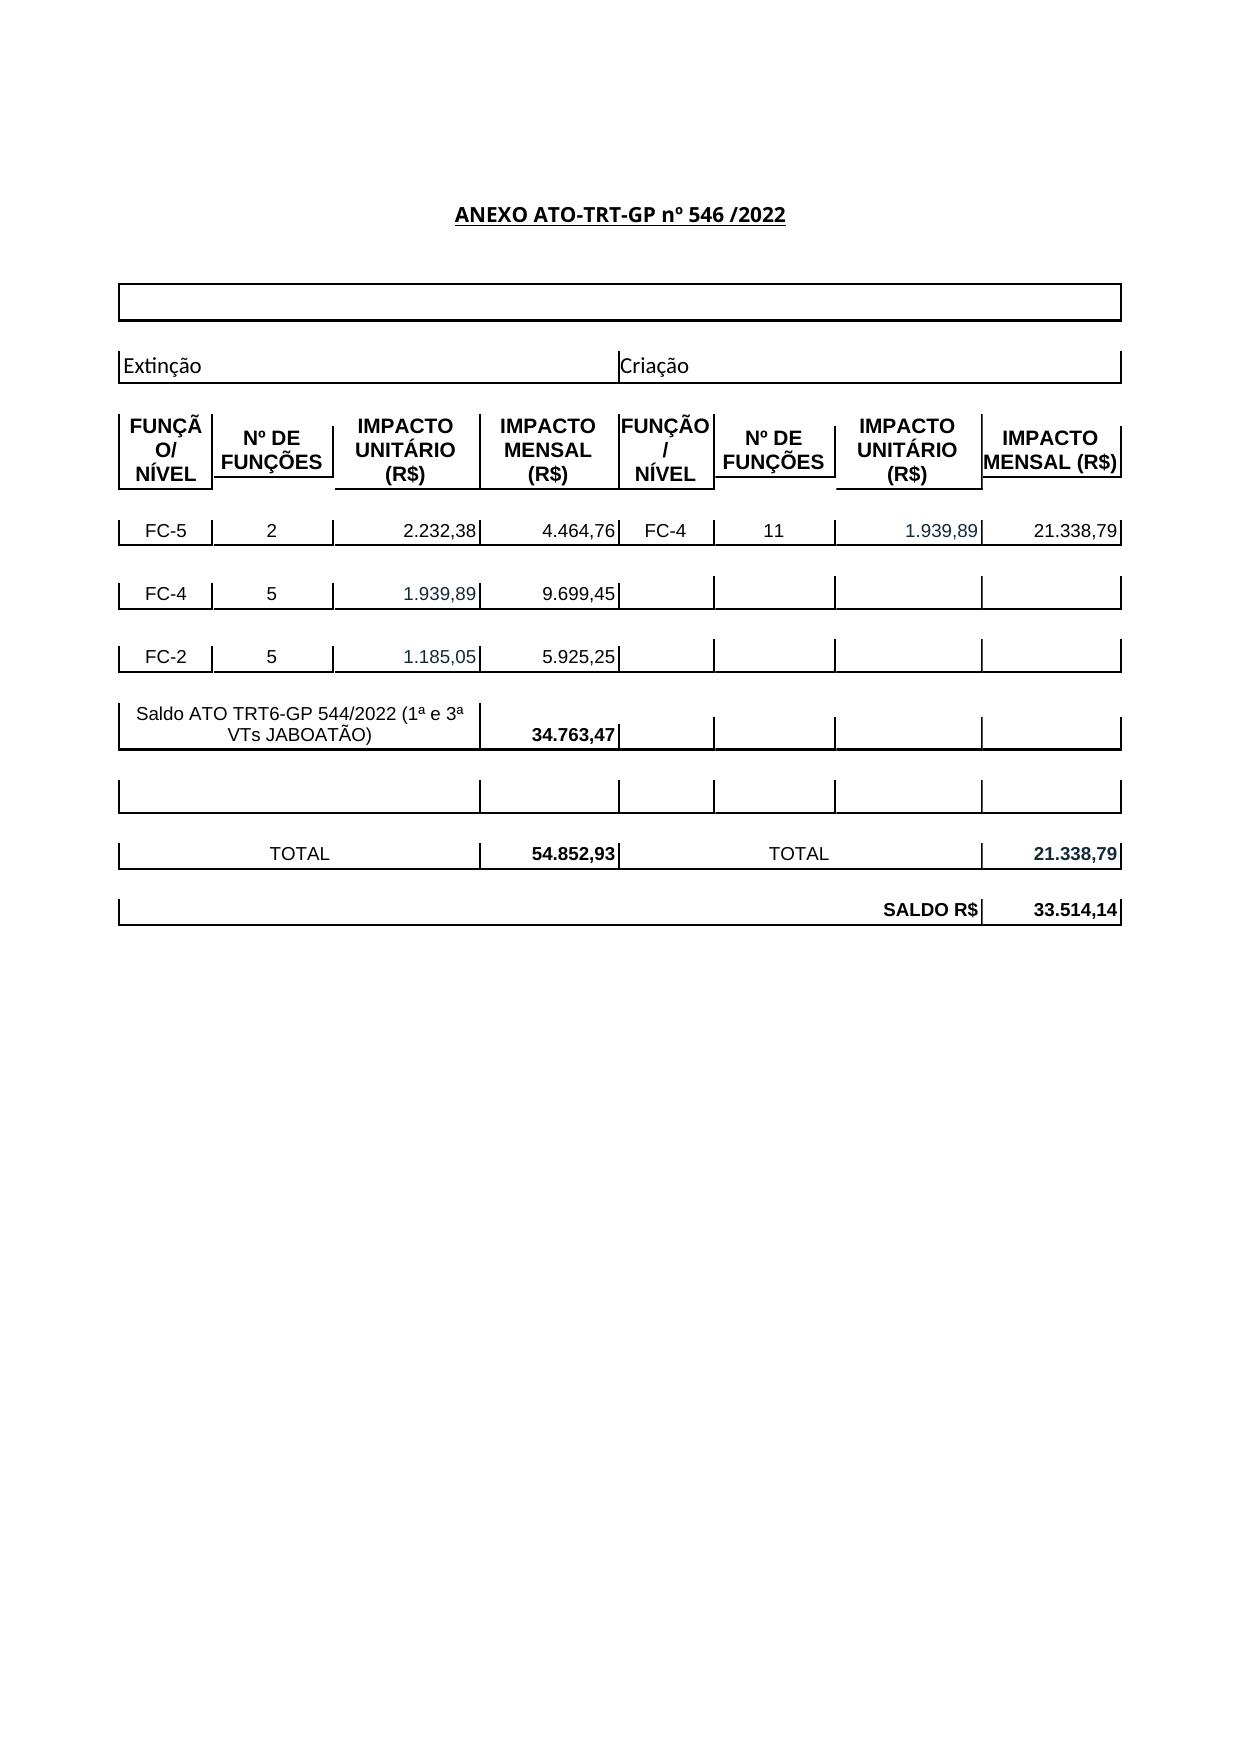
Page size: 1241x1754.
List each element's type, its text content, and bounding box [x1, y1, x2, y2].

table_cell [620, 751, 715, 780]
table_cell Extinção [120, 351, 618, 382]
table_cell IMPACTO UNITÁRIO (R$) [836, 414, 981, 488]
table_cell Nº DE FUNÇÕES [715, 414, 836, 476]
table_cell [983, 751, 1122, 780]
table_cell [481, 490, 620, 520]
table_cell [118, 751, 481, 780]
table_cell Nº DE FUNÇÕES [214, 414, 334, 476]
table_cell [715, 576, 834, 608]
table_cell 34.763,47 [481, 703, 620, 748]
table_cell [983, 673, 1122, 702]
table_cell [118, 673, 213, 702]
table_cell [715, 780, 834, 812]
table_cell [983, 478, 1122, 520]
table_header [120, 285, 1120, 319]
table_cell [983, 814, 1122, 843]
table_cell [620, 673, 715, 702]
table_cell [715, 610, 836, 639]
table_cell [836, 490, 983, 520]
table_cell [983, 780, 1120, 812]
table_cell [214, 478, 334, 520]
table_cell [118, 870, 481, 899]
table_cell [481, 870, 620, 899]
table_cell [620, 546, 715, 576]
table_cell IMPACTO MENSAL (R$) [481, 414, 618, 488]
table_cell [715, 814, 836, 843]
table_cell 1.939,89 [335, 576, 481, 608]
table_cell [120, 780, 479, 812]
table_cell [118, 384, 620, 413]
table_cell 2.232,38 [335, 520, 479, 544]
table_cell FC-2 [118, 639, 213, 671]
table_cell [335, 546, 481, 576]
table_cell IMPACTO UNITÁRIO (R$) [335, 414, 479, 488]
table_cell 4.464,76 [481, 520, 618, 544]
table_cell 11 [715, 520, 834, 544]
table_cell [715, 478, 836, 520]
table_cell [620, 610, 715, 639]
table_cell [481, 814, 620, 843]
table_cell [620, 384, 1122, 413]
table_cell [983, 926, 1122, 955]
table_cell [620, 703, 715, 748]
table_cell 21.338,79 [983, 520, 1120, 544]
table_cell [715, 673, 836, 702]
table_cell [715, 703, 836, 748]
table_cell 2 [214, 520, 332, 544]
table_cell [836, 751, 983, 780]
table_cell [836, 814, 983, 843]
table_cell 1.939,89 [836, 520, 981, 544]
table_cell [214, 546, 334, 576]
table_cell 21.338,79 [983, 843, 1120, 868]
table_cell [118, 490, 213, 520]
table_cell 5 [214, 576, 334, 608]
table_cell 5.925,25 [481, 639, 620, 671]
table_cell [983, 576, 1120, 608]
table_cell [983, 546, 1122, 576]
table_cell [836, 576, 981, 608]
table_cell [118, 926, 983, 955]
table_cell 33.514,14 [983, 899, 1120, 924]
table_cell [983, 610, 1122, 639]
table_cell 1.185,05 [335, 639, 481, 671]
table_cell 54.852,93 [481, 843, 618, 868]
table_cell Criação [620, 351, 1120, 382]
table_cell [620, 639, 713, 671]
table_cell 9.699,45 [481, 576, 620, 608]
table_cell [481, 780, 618, 812]
table_cell [620, 490, 715, 520]
table_cell [620, 870, 983, 899]
table_cell [620, 576, 713, 608]
table_cell [481, 546, 620, 576]
table_cell [335, 490, 481, 520]
table_cell [335, 610, 481, 639]
table_cell [620, 814, 715, 843]
table_cell SALDO R$ [120, 899, 981, 924]
table_cell Saldo ATO TRT6-GP 544/2022 (1ª e 3ª VTs JABOATÃO) [120, 703, 479, 748]
table_header [118, 322, 1122, 351]
table_cell TOTAL [120, 843, 479, 868]
table_cell [836, 639, 981, 671]
table_cell [715, 751, 836, 780]
table_cell [836, 780, 981, 812]
table_cell FC-4 [620, 520, 713, 544]
table_cell [983, 703, 1122, 748]
table_cell [118, 814, 481, 843]
table_cell IMPACTO MENSAL (R$) [983, 414, 1122, 476]
table_cell [836, 673, 983, 702]
table_cell [335, 673, 481, 702]
table_cell [836, 546, 983, 576]
table_cell [481, 673, 620, 702]
table_cell [118, 610, 213, 639]
table_cell [481, 751, 620, 780]
table_cell [214, 673, 334, 702]
table_cell FC-4 [118, 576, 213, 608]
table_cell [836, 610, 983, 639]
table_cell 5 [214, 639, 334, 671]
table_cell FUNÇÃO/ NÍVEL [120, 414, 211, 488]
table_cell [214, 610, 334, 639]
text ANEXO ATO-TRT-GP nº 546 /2022 [118, 201, 1122, 229]
table_cell TOTAL [620, 843, 981, 868]
table_cell [715, 639, 834, 671]
table_cell [620, 780, 713, 812]
table_cell [118, 546, 213, 576]
table_cell [983, 639, 1120, 671]
table_cell [836, 703, 983, 748]
table_cell [481, 610, 620, 639]
table_cell FC-5 [120, 520, 211, 544]
table_cell [983, 870, 1122, 899]
table_cell FUNÇÃO/ NÍVEL [620, 414, 713, 488]
table_cell [715, 546, 836, 576]
